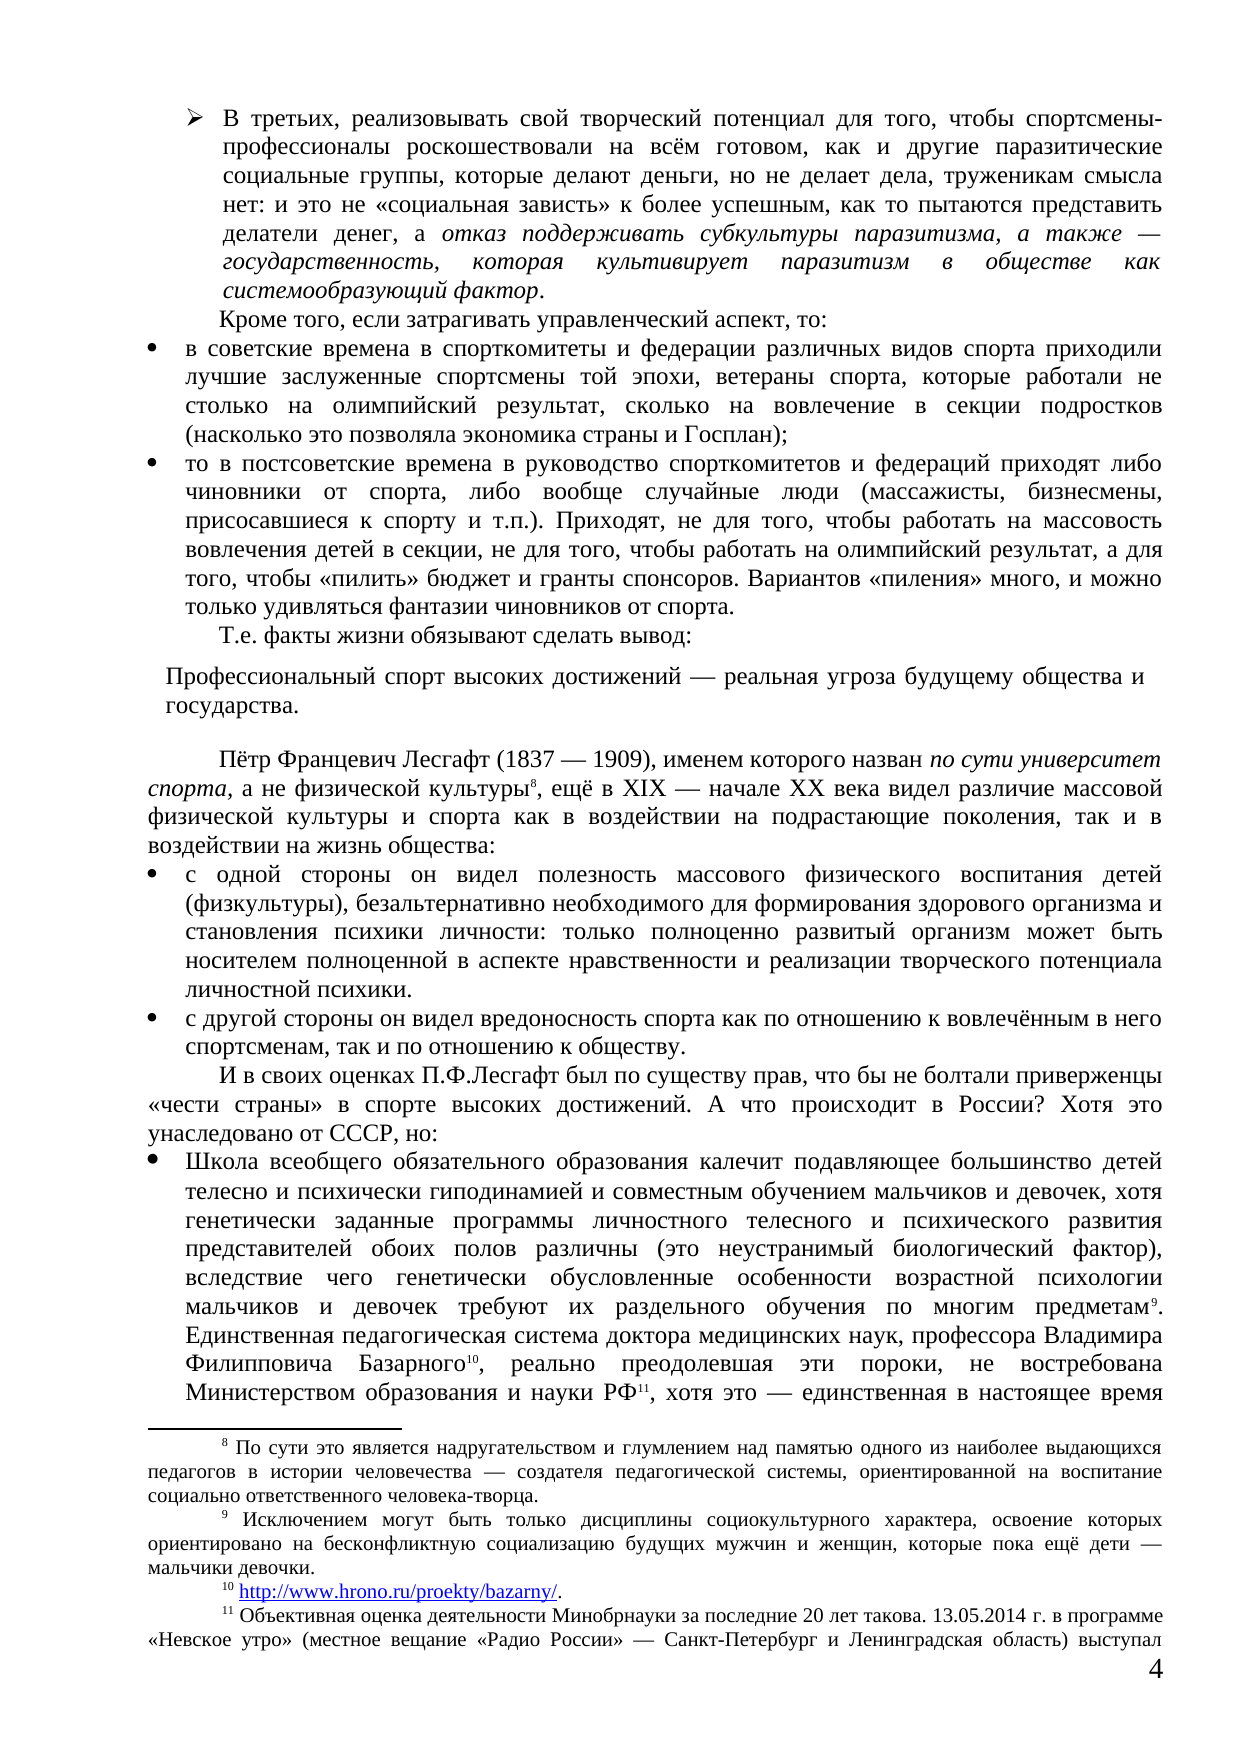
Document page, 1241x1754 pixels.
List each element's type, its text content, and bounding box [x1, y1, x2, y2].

list В третьих, реализовывать свой творческий потенциал для того, чтобы спортсмены-профессионалы роскошествовали на всём готовом, как и другие паразитические социальные группы, которые делают деньги, но не делает дела, труженикам смысла нет: и это не «социальная зависть» к более успешным, как то пытаются представить делатели денег, а отказ поддерживать субкультуры паразитизма, а также — государственность, которая культивирует паразитизм в обществе как системообразующий фактор. [185, 103, 1163, 304]
list Исключением могут быть только дисциплины социокультурного характера, освоение которых ориентировано на бесконфликтную социализацию будущих мужчин и женщин, которые пока ещё дети — мальчики девочки. [148, 1507, 1163, 1579]
text Пётр Францевич Лесгафт (1837 — 1909), именем которого назван по сути университет спорта, а не физической культуры, ещё в XIX — начале ХХ века видел различие массовой физической культуры и спорта как в воздействии на подрастающие поколения, так и в воздействии на жизнь общества: [148, 744, 1163, 859]
text Кроме того, если затрагивать управленческий аспект, то: [148, 304, 1163, 333]
list Школа всеобщего обязательного образования калечит подавляющее большинство детей телесно и психически гиподинамией и совместным обучением мальчиков и девочек, хотя генетически заданные программы личностного телесного и психического развития представителей обоих полов различны (это неустранимый биологический фактор), вследствие чего генетически обусловленные особенности возрастной психологии мальчиков и девочек требуют их раздельного обучения по многим предметам. Единственная педагогическая система доктора медицинских наук, профессора Владимира Филипповича Базарного, реально преодолевшая эти пороки, не востребована Министерством образования и науки РФ, хотя это — единственная в настоящее время [148, 1146, 1163, 1406]
text По сути это является надругательством и глумлением над памятью одного из наиболее выдающихся педагогов в истории человечества — создателя педагогической системы, ориентированной на воспитание социально ответственного человека-творца. [148, 1435, 1163, 1507]
list с одной стороны он видел полезность массового физического воспитания детей (физкультуры), безальтернативно необходимого для формирования здорового организма и становления психики личности: только полноценно развитый организм может быть носителем полноценной в аспекте нравственности и реализации творческого потенциала личностной психики. [148, 859, 1163, 1003]
list Объективная оценка деятельности Минобрнауки за последние 20 лет такова. 13.05.2014 г. в программе «Невское утро» (местное вещание «Радио России» — Санкт-Петербург и Ленинградская область) выступал [148, 1603, 1163, 1651]
list http://www.hrono.ru/proekty/bazarny/. [148, 1579, 1163, 1603]
text Профессиональный спорт высоких достижений — реальная угроза будущему общества и государства. [165, 661, 1146, 719]
list с другой стороны он видел вредоносность спорта как по отношению к вовлечённым в него спортсменам, так и по отношению к обществу. [148, 1003, 1163, 1060]
text Т.е. факты жизни обязывают сделать вывод: [148, 620, 1163, 649]
text И в своих оценках П.Ф.Лесгафт был по существу прав, что бы не болтали приверженцы «чести страны» в спорте высоких достижений. А что происходит в России? Хотя это унаследовано от СССР, но: [148, 1060, 1163, 1146]
list то в постсоветские времена в руководство спорткомитетов и федераций приходят либо чиновники от спорта, либо вообще случайные люди (массажисты, бизнесмены, присосавшиеся к спорту и т.п.). Приходят, не для того, чтобы работать на массовость вовлечения детей в секции, не для того, чтобы работать на олимпийский результат, а для того, чтобы «пилить» бюджет и гранты спонсоров. Вариантов «пиления» много, и можно только удивляться фантазии чиновников от спорта. [148, 448, 1163, 620]
list в советские времена в спорткомитеты и федерации различных видов спорта приходили лучшие заслуженные спортсмены той эпохи, ветераны спорта, которые работали не столько на олимпийский результат, сколько на вовлечение в секции подростков (насколько это позволяла экономика страны и Госплан); [148, 333, 1163, 448]
